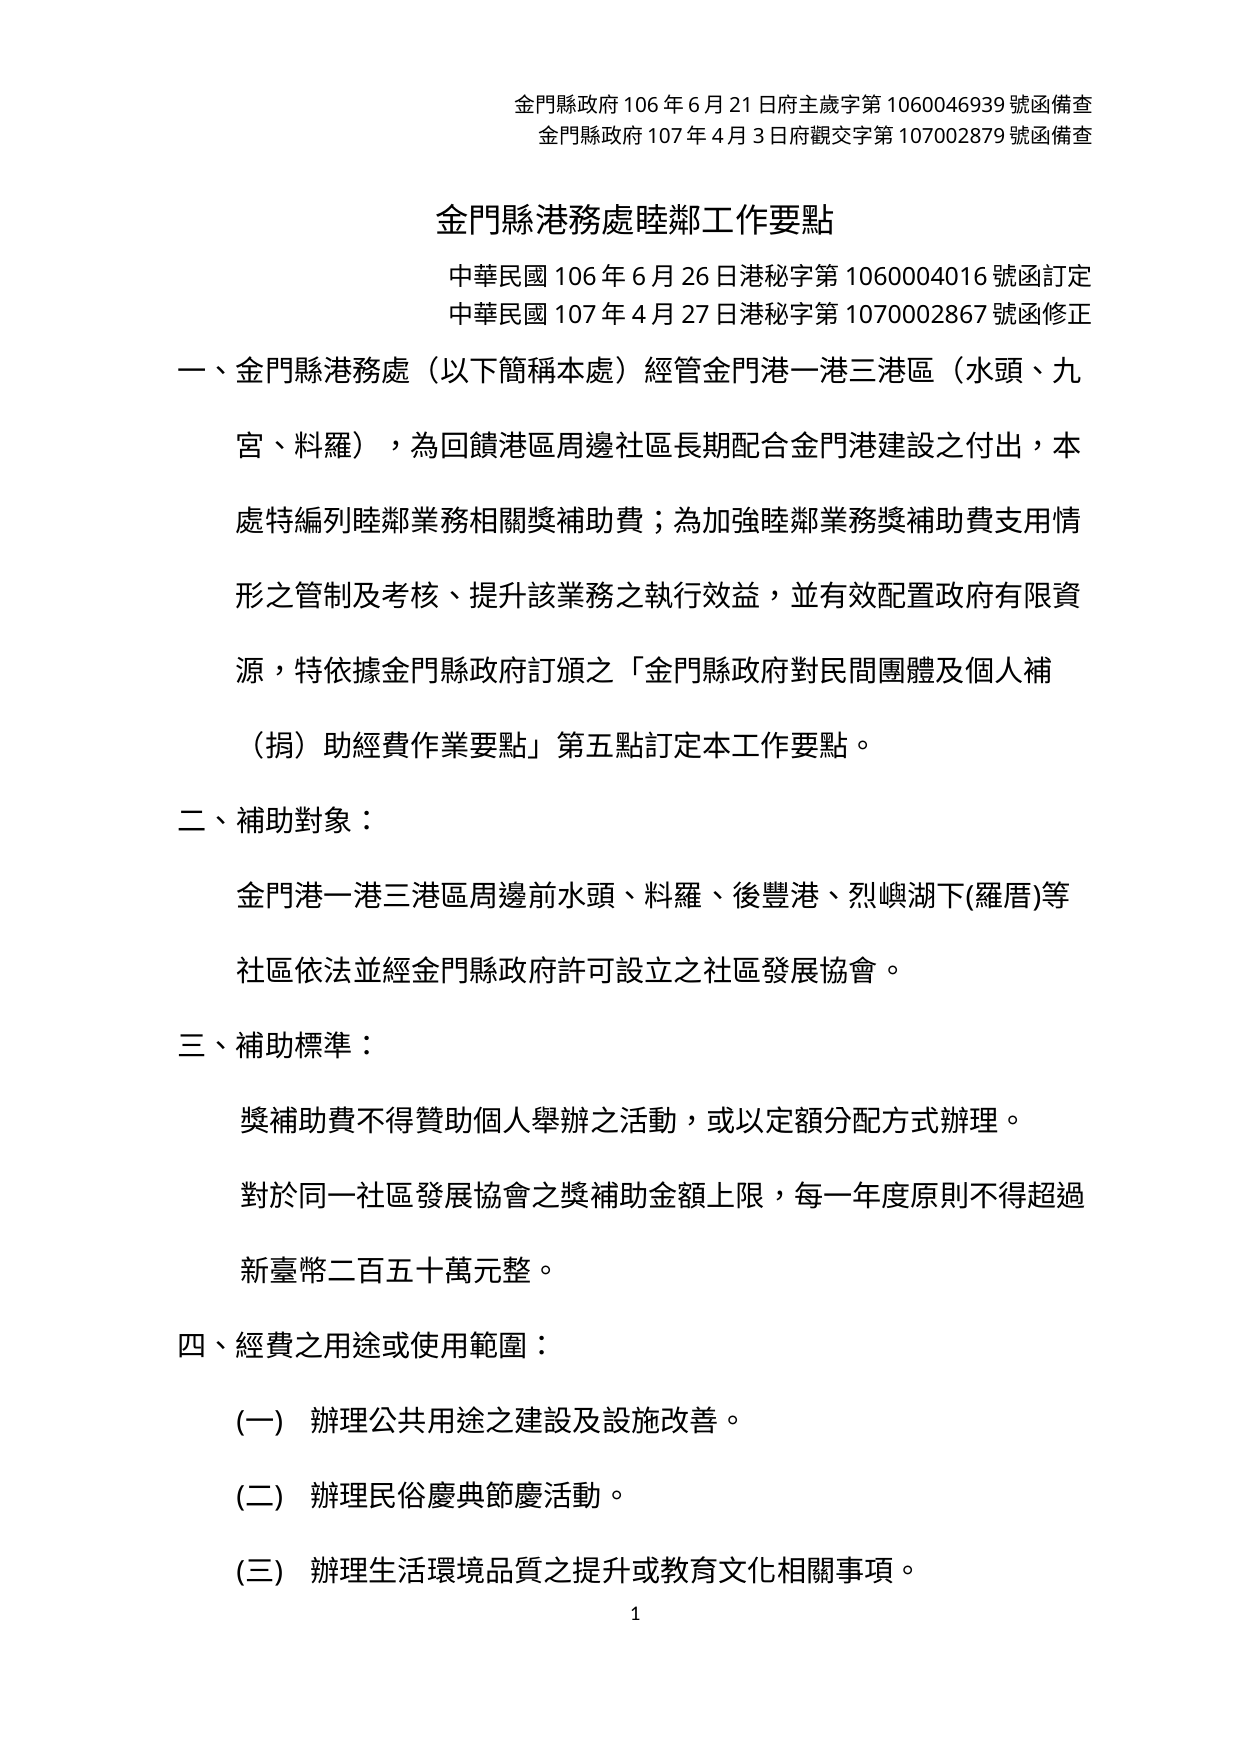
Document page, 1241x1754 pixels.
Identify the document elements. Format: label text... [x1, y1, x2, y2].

text 二、補助對象： [177, 775, 1092, 850]
list 辦理公共用途之建設及設施改善。 [236, 1375, 1092, 1450]
text 四、經費之用途或使用範圍： [177, 1300, 1092, 1375]
text 金門港一港三港區周邊前水頭、料羅、後豐港、烈嶼湖下(羅厝)等社區依法並經金門縣政府許可設立之社區發展協會。 [236, 850, 1092, 1000]
text 中華民國107年4月27日港秘字第1070002867號函修正 [177, 287, 1092, 325]
list 辦理民俗慶典節慶活動。 [236, 1450, 1092, 1525]
text 三、補助標準： [177, 1000, 1092, 1075]
text 中華民國106年6月26日港秘字第1060004016號函訂定 [177, 250, 1092, 287]
text 一、金門縣港務處（以下簡稱本處）經管金門港一港三港區（水頭、九宮、料羅），為回饋港區周邊社區長期配合金門港建設之付出，本處特編列睦鄰業務相關獎補助費；為加強睦鄰業務獎補助費支用情形之管制及考核、提升該業務之執行效益，並有效配置政府有限資源，特依據金門縣政府訂頒之「金門縣政府對民間團體及個人補（捐）助經費作業要點」第五點訂定本工作要點。 [177, 325, 1092, 775]
text 金門縣港務處睦鄰工作要點 [177, 175, 1092, 250]
text 獎補助費不得贊助個人舉辦之活動，或以定額分配方式辦理。 [240, 1075, 1092, 1150]
list 辦理生活環境品質之提升或教育文化相關事項。 [236, 1525, 1092, 1600]
text 對於同一社區發展協會之獎補助金額上限，每一年度原則不得超過新臺幣二百五十萬元整。 [240, 1150, 1092, 1300]
